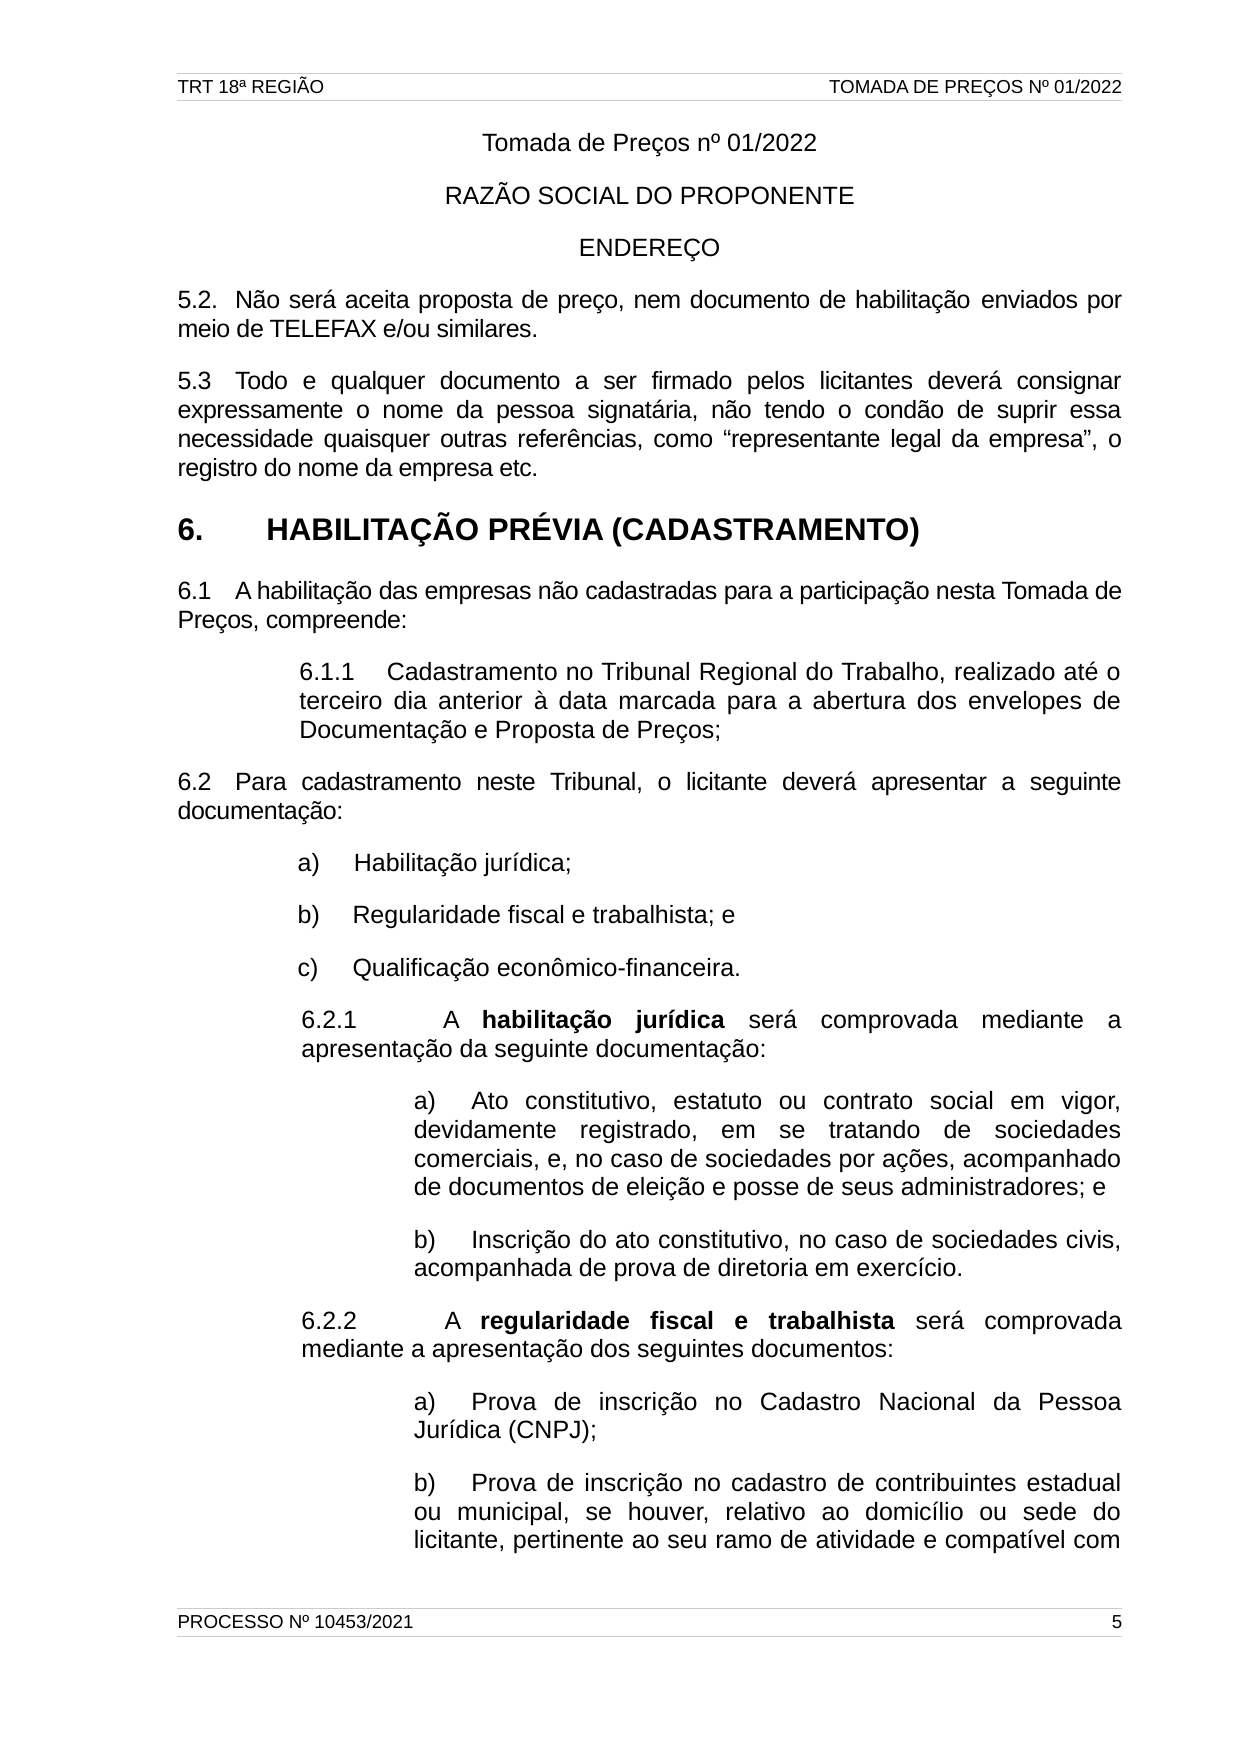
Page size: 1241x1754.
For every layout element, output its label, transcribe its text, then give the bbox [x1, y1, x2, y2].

text a) Habilitação jurídica; [297, 848, 1122, 877]
text 6.2 Para cadastramento neste Tribunal, o licitante deverá apresentar a seguinte documentação: [177, 767, 1122, 824]
text Tomada de Preços nº 01/2022 [177, 128, 1122, 157]
text b) Inscrição do ato constitutivo, no caso de sociedades civis, acompanhada de prova de diretoria em exercício. [413, 1224, 1122, 1282]
text RAZÃO SOCIAL DO PROPONENTE [177, 181, 1122, 209]
text ENDEREÇO [177, 233, 1122, 262]
text b) Prova de inscrição no cadastro de contribuintes estadual ou municipal, se houver, relativo ao domicílio ou sede do licitante, pertinente ao seu ramo de atividade e compatível com [413, 1468, 1122, 1554]
text 6.2.1 A habilitação jurídica será comprovada mediante a apresentação da seguinte documentação: [301, 1005, 1122, 1062]
text a) Ato constitutivo, estatuto ou contrato social em vigor, devidamente registrado, em se tratando de sociedades comerciais, e, no caso de sociedades por ações, acompanhado de documentos de eleição e posse de seus administradores; e [413, 1086, 1122, 1201]
text 6. HABILITAÇÃO PRÉVIA (CADASTRAMENTO) [177, 511, 1122, 547]
text a) Prova de inscrição no Cadastro Nacional da Pessoa Jurídica (CNPJ); [413, 1387, 1122, 1444]
text b) Regularidade fiscal e trabalhista; e [297, 900, 1122, 929]
text 6.2.2 A regularidade fiscal e trabalhista será comprovada mediante a apresentação dos seguintes documentos: [301, 1306, 1122, 1363]
text 5.3 Todo e qualquer documento a ser firmado pelos licitantes deverá consignar expressamente o nome da pessoa signatária, não tendo o condão de suprir essa necessidade quaisquer outras referências, como “representante legal da empresa”, o registro do nome da empresa etc. [177, 366, 1122, 481]
text 5.2. Não será aceita proposta de preço, nem documento de habilitação enviados por meio de TELEFAX e/ou similares. [177, 285, 1122, 343]
text 6.1.1 Cadastramento no Tribunal Regional do Trabalho, realizado até o terceiro dia anterior à data marcada para a abertura dos envelopes de Documentação e Proposta de Preços; [299, 657, 1122, 743]
text c) Qualificação econômico-financeira. [297, 953, 1122, 981]
text 6.1 A habilitação das empresas não cadastradas para a participação nesta Tomada de Preços, compreende: [177, 576, 1122, 634]
